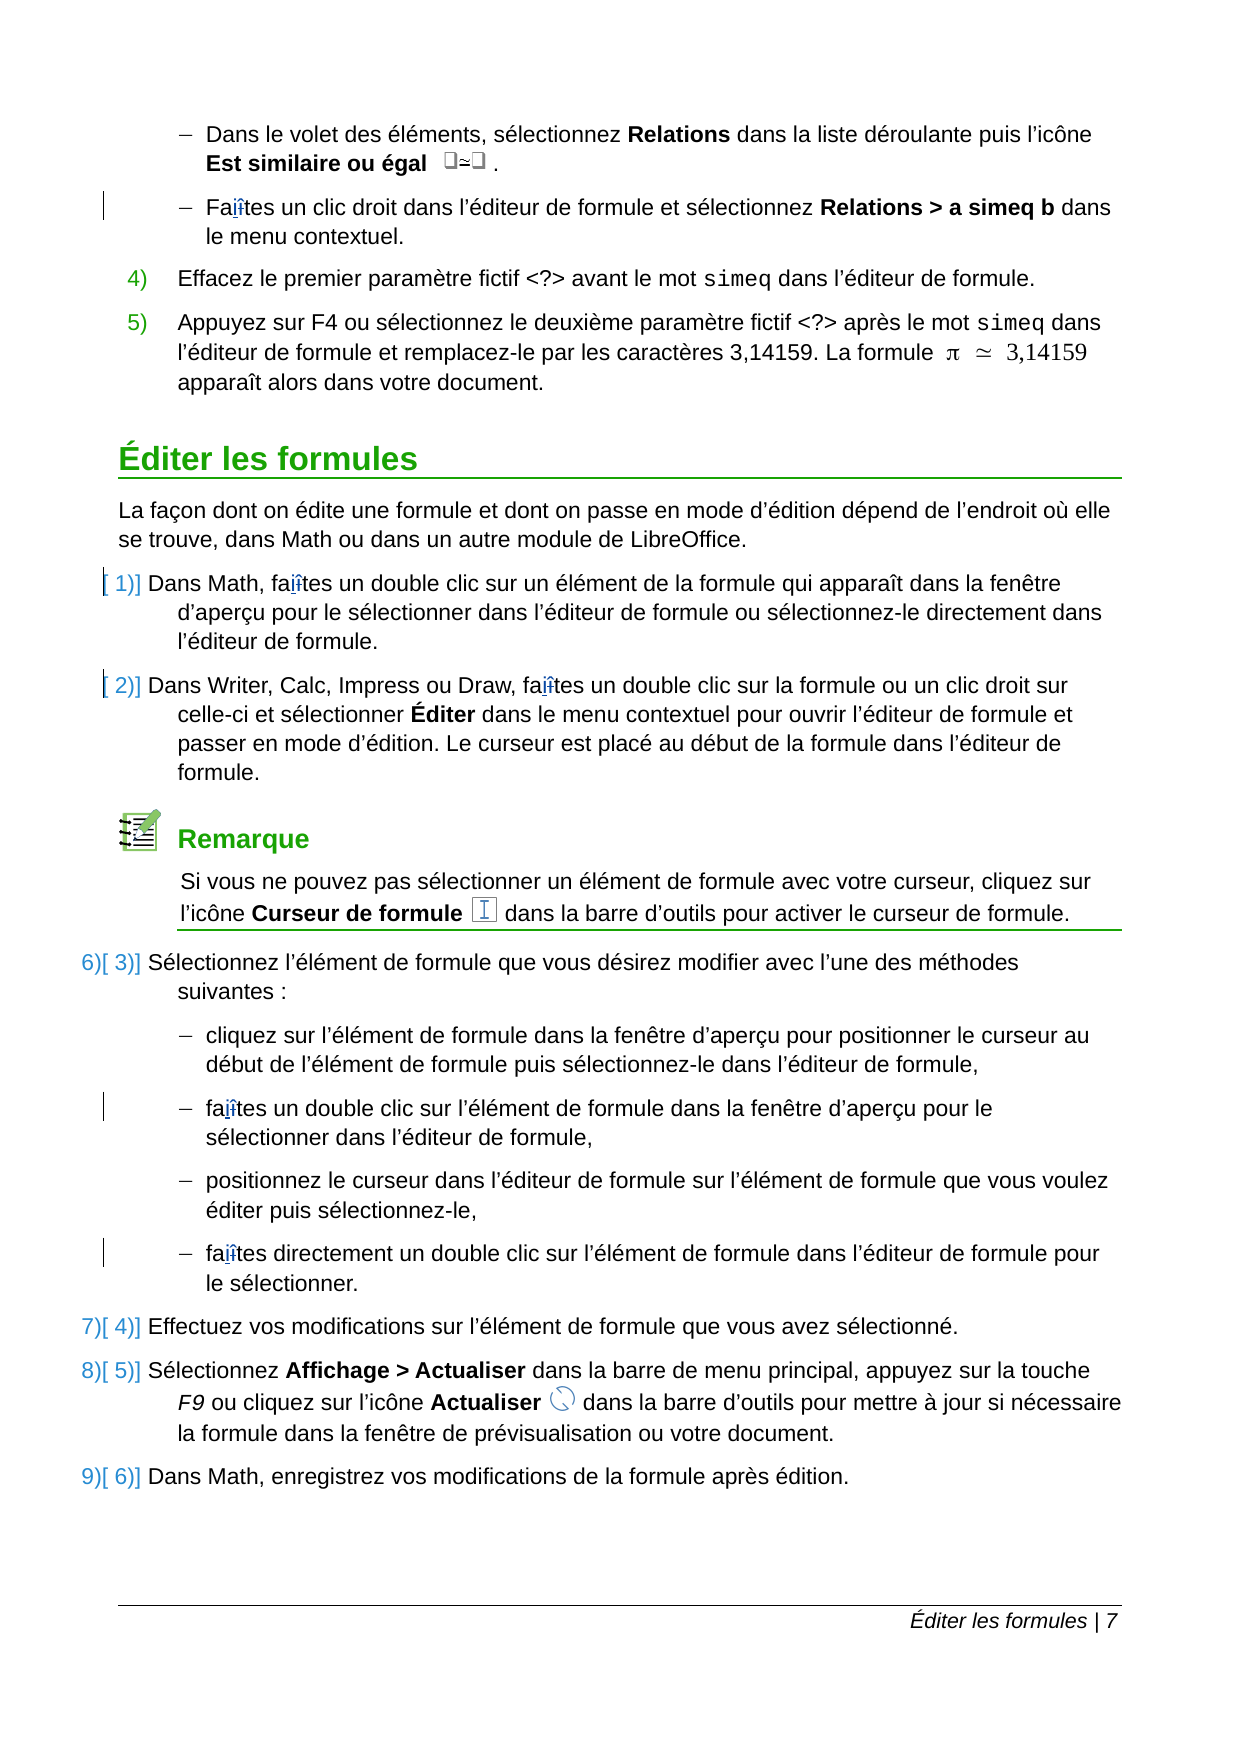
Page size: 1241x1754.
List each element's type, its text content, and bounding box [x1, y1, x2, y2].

picture [547, 1383, 577, 1413]
text Si vous ne pouvez pas sélectionner un élément de formule avec votre curseur, cliquez sur l’icône Curseur de formule dans la barre d’outils pour activer le curseur de formule. [177, 862, 1122, 929]
list Dans Math, enregistrez vos modifications de la formule après édition. [148, 1461, 1122, 1490]
list faites directement un double clic sur l’élément de formule dans l’éditeur de formule pour le sélectionner. [176, 1237, 1122, 1296]
list Dans Math, faites un double clic sur un élément de la formule qui apparaît dans la fenêtre d’aperçu pour le sélectionner dans l’éditeur de formule ou sélectionnez-le directement dans l’éditeur de formule. [148, 567, 1122, 654]
text La façon dont on édite une formule et dont on passe en mode d’édition dépend de l’endroit où elle se trouve, dans Math ou dans un autre module de LibreOffice. [118, 494, 1122, 552]
list Faites un clic droit dans l’éditeur de formule et sélectionnez Relations > a simeq b dans le menu contextuel. [176, 191, 1122, 249]
list Appuyez sur F4 ou sélectionnez le deuxième paramètre fictif <?> après le mot simeq dans l’éditeur de formule et remplacez-le par les caractères 3,14159. La formule apparaît alors dans votre document. [148, 308, 1122, 395]
list positionnez le curseur dans l’éditeur de formule sur l’élément de formule que vous voulez éditer puis sélectionnez-le, [176, 1164, 1122, 1223]
list Effacez le premier paramètre fictif <?> avant le mot simeq dans l’éditeur de formule. [148, 264, 1122, 293]
subtitle Éditer les formules [118, 439, 1122, 477]
list Dans Writer, Calc, Impress ou Draw, faites un double clic sur la formule ou un clic droit sur celle-ci et sélectionner Éditer dans le menu contextuel pour ouvrir l’éditeur de formule et passer en mode d’édition. Le curseur est placé au début de la formule dans l’éditeur de formule. [148, 669, 1122, 786]
list Sélectionnez Affichage > Actualiser dans la barre de menu principal, appuyez sur la touche F9 ou cliquez sur l’icône Actualiser dans la barre d’outils pour mettre à jour si nécessaire la formule dans la fenêtre de prévisualisation ou votre document. [148, 1354, 1122, 1446]
picture [433, 147, 493, 175]
list Remarque [118, 808, 1122, 854]
picture [469, 894, 499, 924]
list cliquez sur l’élément de formule dans la fenêtre d’aperçu pour positionner le curseur au début de l’élément de formule puis sélectionnez-le dans l’éditeur de formule, [176, 1019, 1122, 1077]
list faites un double clic sur l’élément de formule dans la fenêtre d’aperçu pour le sélectionner dans l’éditeur de formule, [176, 1092, 1122, 1150]
list Dans le volet des éléments, sélectionnez Relations dans la liste déroulante puis l’icône Est similaire ou égal . [176, 118, 1122, 176]
list Sélectionnez l’élément de formule que vous désirez modifier avec l’une des méthodes suivantes : [148, 946, 1122, 1004]
list Effectuez vos modifications sur l’élément de formule que vous avez sélectionné. [148, 1310, 1122, 1339]
